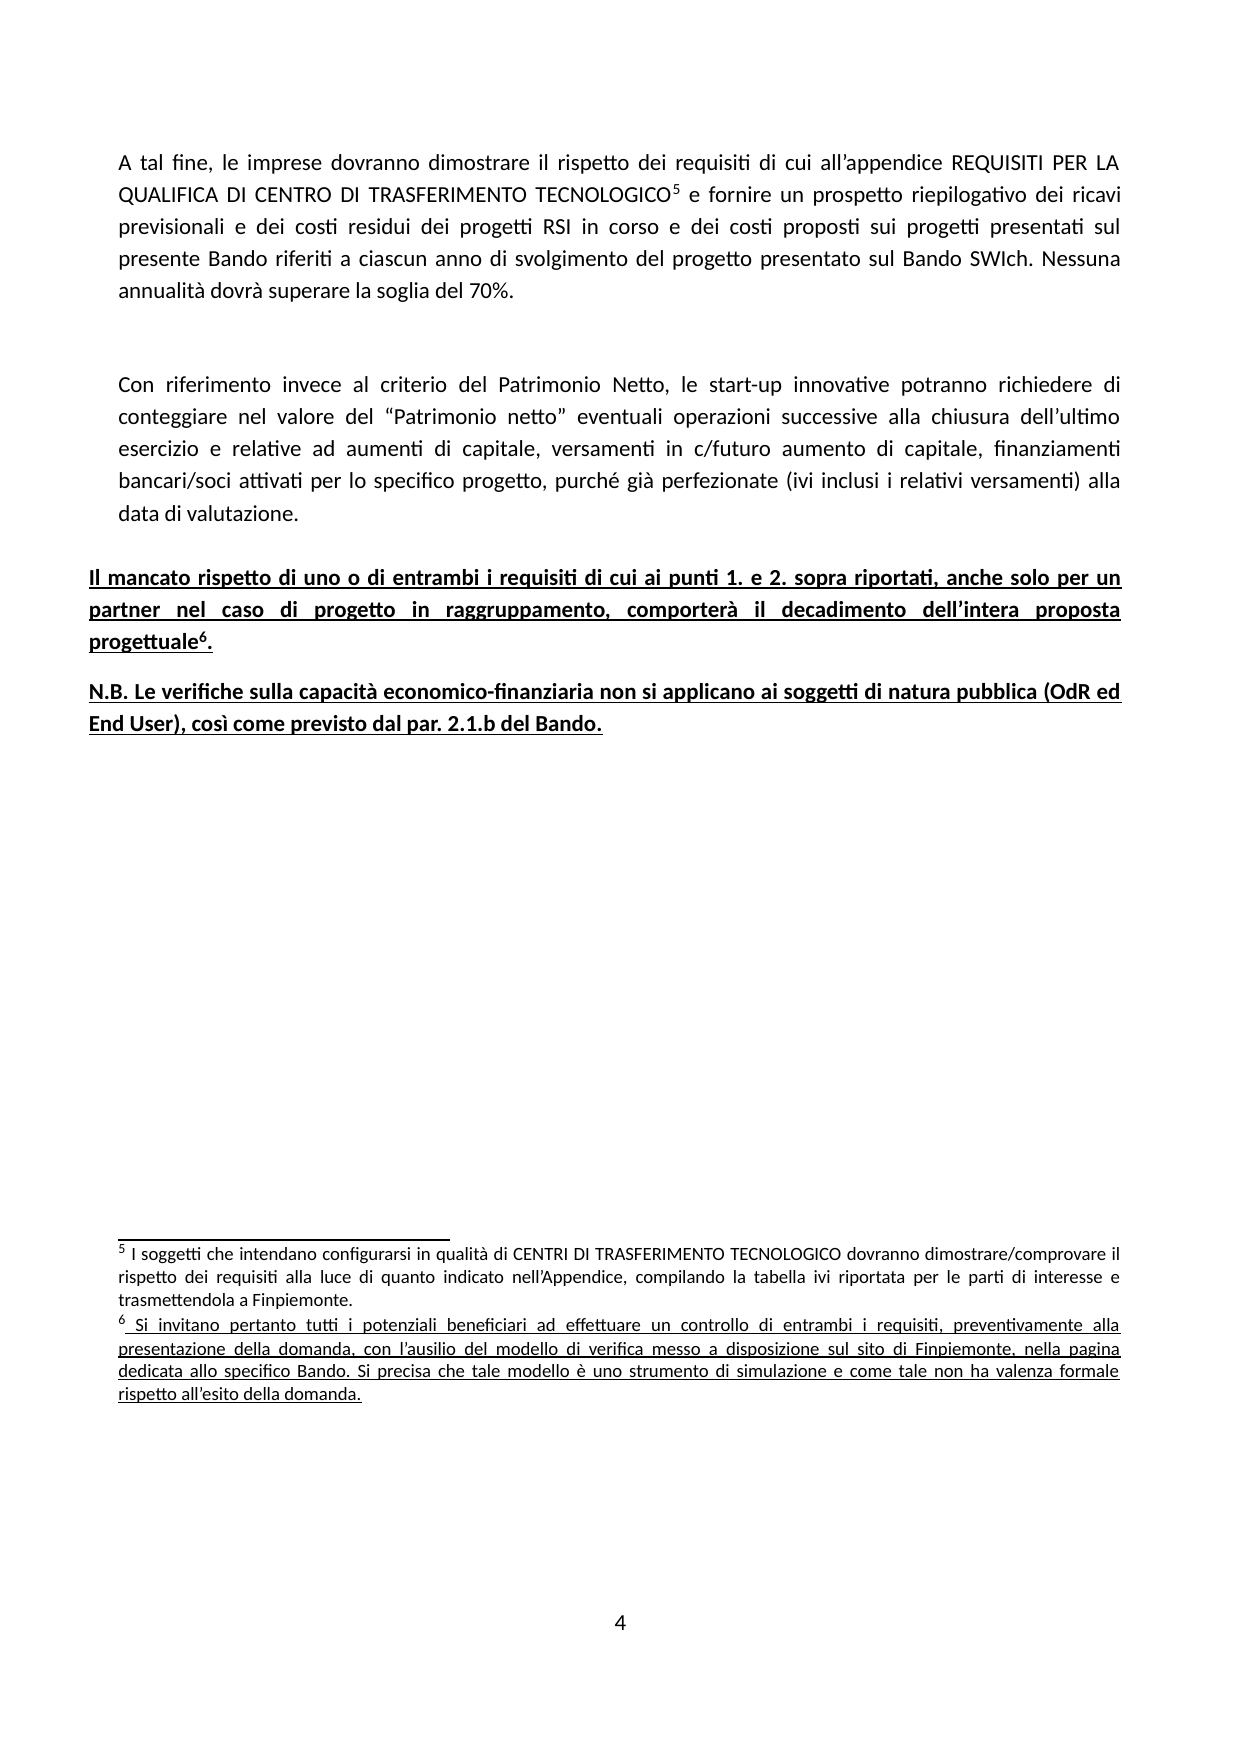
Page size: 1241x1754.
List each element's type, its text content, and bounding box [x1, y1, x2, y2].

text N.B. Le verifiche sulla capacità economico-finanziaria non si applicano ai soggetti di natura pubblica (OdR ed [88, 677, 1122, 702]
text A tal fine, le imprese dovranno dimostrare il rispetto dei requisiti di cui all’appendice REQUISITI PER LA QUALIFICA DI CENTRO DI TRASFERIMENTO TECNOLOGICO e fornire un prospetto riepilogativo dei ricavi previsionali e dei costi residui dei progetti RSI in corso e dei costi proposti sui progetti presentati sul presente Bando riferiti a ciascun anno di svolgimento del progetto presentato sul Bando SWIch. Nessuna annualità dovrà superare la soglia del 70%. [118, 148, 1122, 304]
text Con riferimento invece al criterio del Patrimonio Netto, le start-up innovative potranno richiedere di conteggiare nel valore del “Patrimonio netto” eventuali operazioni successive alla chiusura dell’ultimo esercizio e relative ad aumenti di capitale, versamenti in c/futuro aumento di capitale, finanziamenti bancari/soci attivati per lo specifico progetto, purché già perfezionate (ivi inclusi i relativi versamenti) alla data di valutazione. [118, 370, 1122, 527]
text Si invitano pertanto tutti i potenziali beneficiari ad effettuare un controllo di entrambi i requisiti, preventivamente alla presentazione della domanda, con l’ausilio del modello di verifica messo a disposizione sul sito di Finpiemonte, nella pagina dedicata allo specifico Bando. Si precisa che tale modello è uno strumento di simulazione e come tale non ha valenza formale rispetto all’esito della domanda. [118, 1311, 1122, 1405]
text partner nel caso di progetto in raggruppamento, comporterà il decadimento dell’intera proposta progettuale. [88, 588, 1122, 656]
text End User), così come previsto dal par. 2.1.b del Bando. [88, 703, 1122, 738]
text Il mancato rispetto di uno o di entrambi i requisiti di cui ai punti 1. e 2. sopra riportati, anche solo per un [88, 563, 1122, 587]
text I soggetti che intendano configurarsi in qualità di CENTRI DI TRASFERIMENTO TECNOLOGICO dovranno dimostrare/comprovare il rispetto dei requisiti alla luce di quanto indicato nell’Appendice, compilando la tabella ivi riportata per le parti di interesse e trasmettendola a Finpiemonte. [118, 1240, 1122, 1311]
